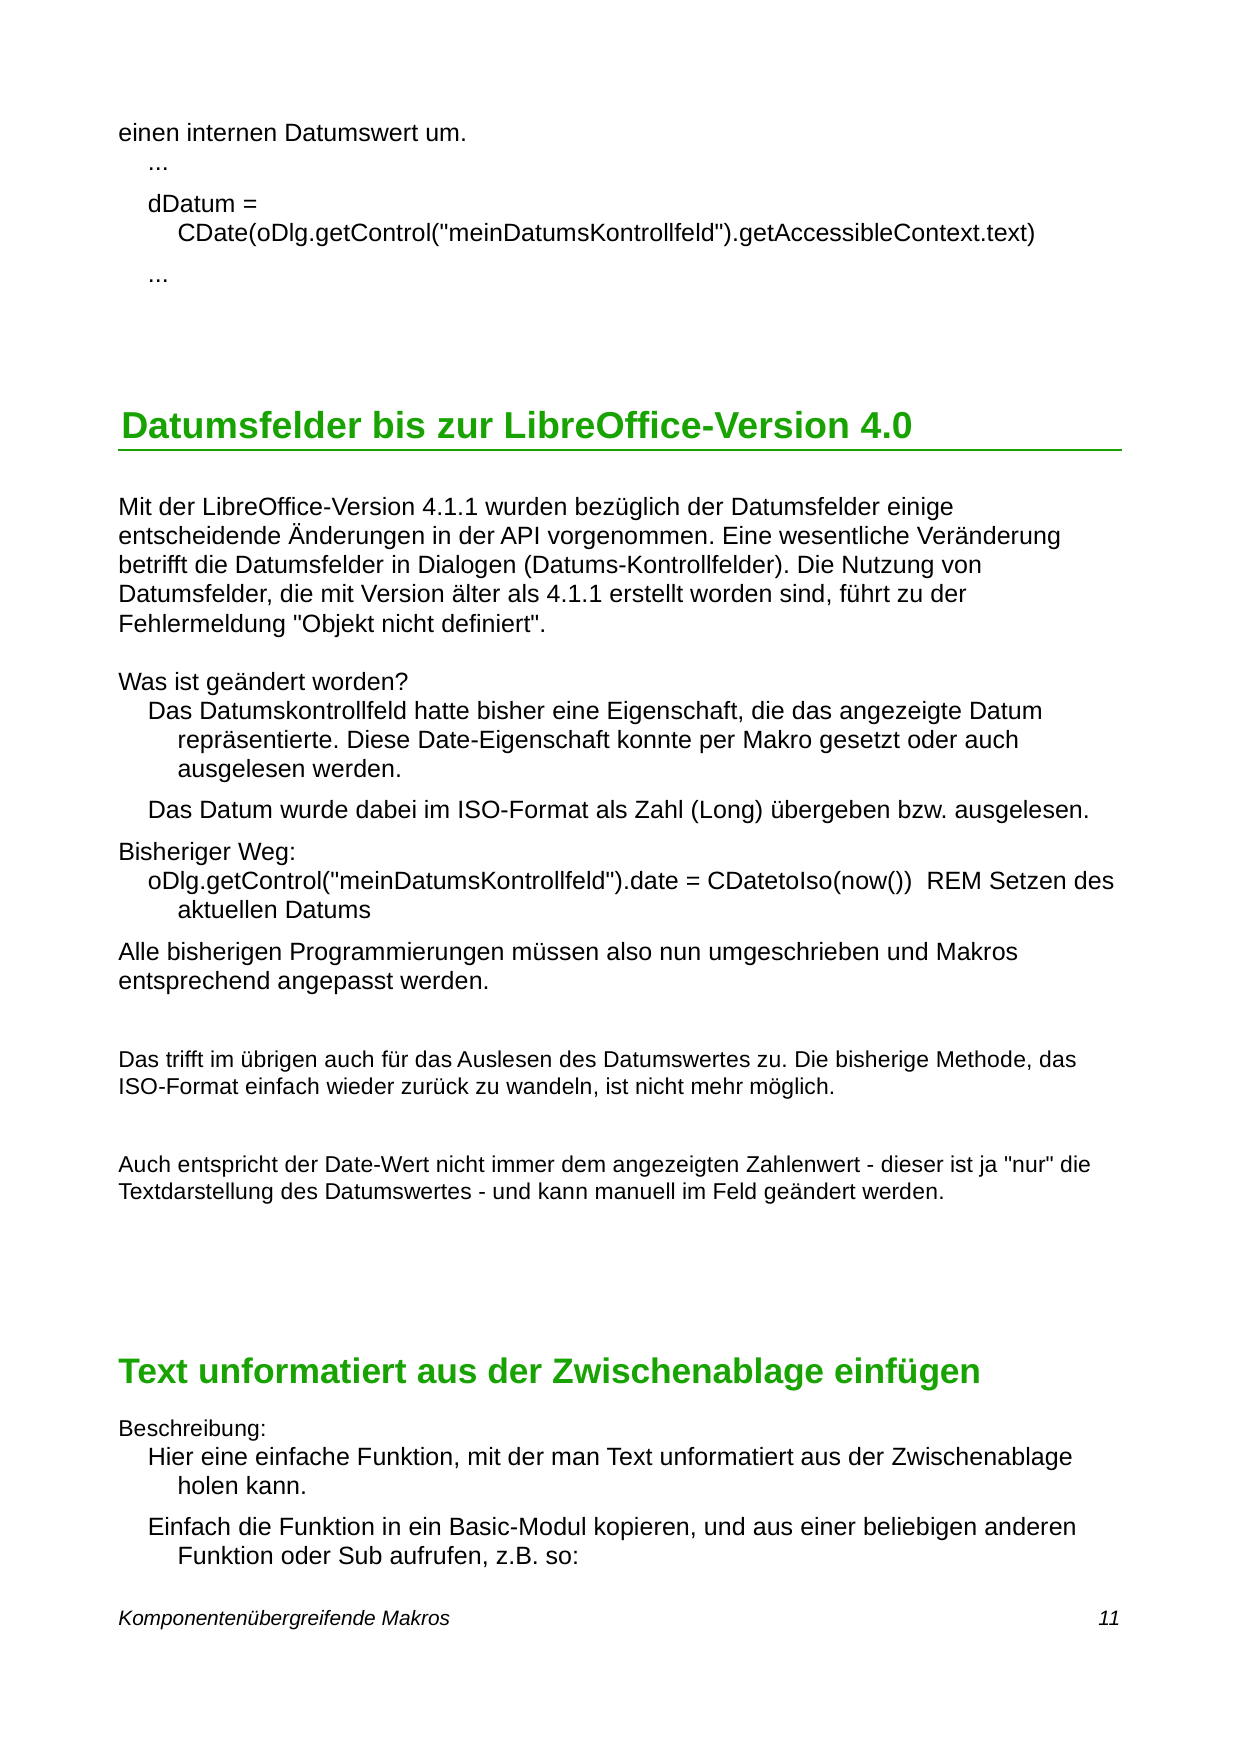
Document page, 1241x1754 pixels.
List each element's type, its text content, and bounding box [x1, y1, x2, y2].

text Das Datumskontrollfeld hatte bisher eine Eigenschaft, die das angezeigte Datum repräsentierte. Diese Date-Eigenschaft konnte per Makro gesetzt oder auch ausgelesen werden. [148, 696, 1122, 783]
text Was ist geändert worden? [118, 667, 1122, 696]
text Hier eine einfache Funktion, mit der man Text unformatiert aus der Zwischenablage holen kann. [148, 1441, 1122, 1499]
text Einfach die Funktion in ein Basic-Modul kopieren, und aus einer beliebigen anderen Funktion oder Sub aufrufen, z.B. so: [148, 1512, 1122, 1570]
text Alle bisherigen Programmierungen müssen also nun umgeschrieben und Makros entsprechend angepasst werden. [118, 937, 1122, 995]
text Auch entspricht der Date-Wert nicht immer dem angezeigten Zahlenwert - dieser ist ja "nur" die Textdarstellung des Datumswertes - und kann manuell im Feld geändert werden. [118, 1150, 1122, 1204]
text ... [148, 147, 1122, 176]
subtitle Text unformatiert aus der Zwischenablage einfügen [118, 1350, 1122, 1391]
text Bisheriger Weg: [118, 837, 1122, 866]
text einen internen Datumswert um. [118, 118, 1122, 147]
text Das trifft im übrigen auch für das Auslesen des Datumswertes zu. Die bisherige Methode, das ISO-Format einfach wieder zurück zu wandeln, ist nicht mehr möglich. [118, 1045, 1122, 1099]
text Beschreibung: [118, 1414, 1122, 1441]
text ... [148, 259, 1122, 288]
text Datumsfelder bis zur LibreOffice-Version 4.0 [118, 400, 1122, 449]
text oDlg.getControl("meinDatumsKontrollfeld").date = CDatetoIso(now()) REM Setzen des aktuellen Datums [148, 866, 1122, 924]
text Mit der LibreOffice-Version 4.1.1 wurden bezüglich der Datumsfelder einige entscheidende Änderungen in der API vorgenommen. Eine wesentliche Veränderung betrifft die Datumsfelder in Dialogen (Datums-Kontrollfelder). Die Nutzung von Datumsfelder, die mit Version älter als 4.1.1 erstellt worden sind, führt zu der Fehlermeldung "Objekt nicht definiert". [118, 492, 1122, 637]
text Das Datum wurde dabei im ISO-Format als Zahl (Long) übergeben bzw. ausgelesen. [148, 795, 1122, 824]
text dDatum = CDate(oDlg.getControl("meinDatumsKontrollfeld").getAccessibleContext.text) [148, 189, 1122, 247]
